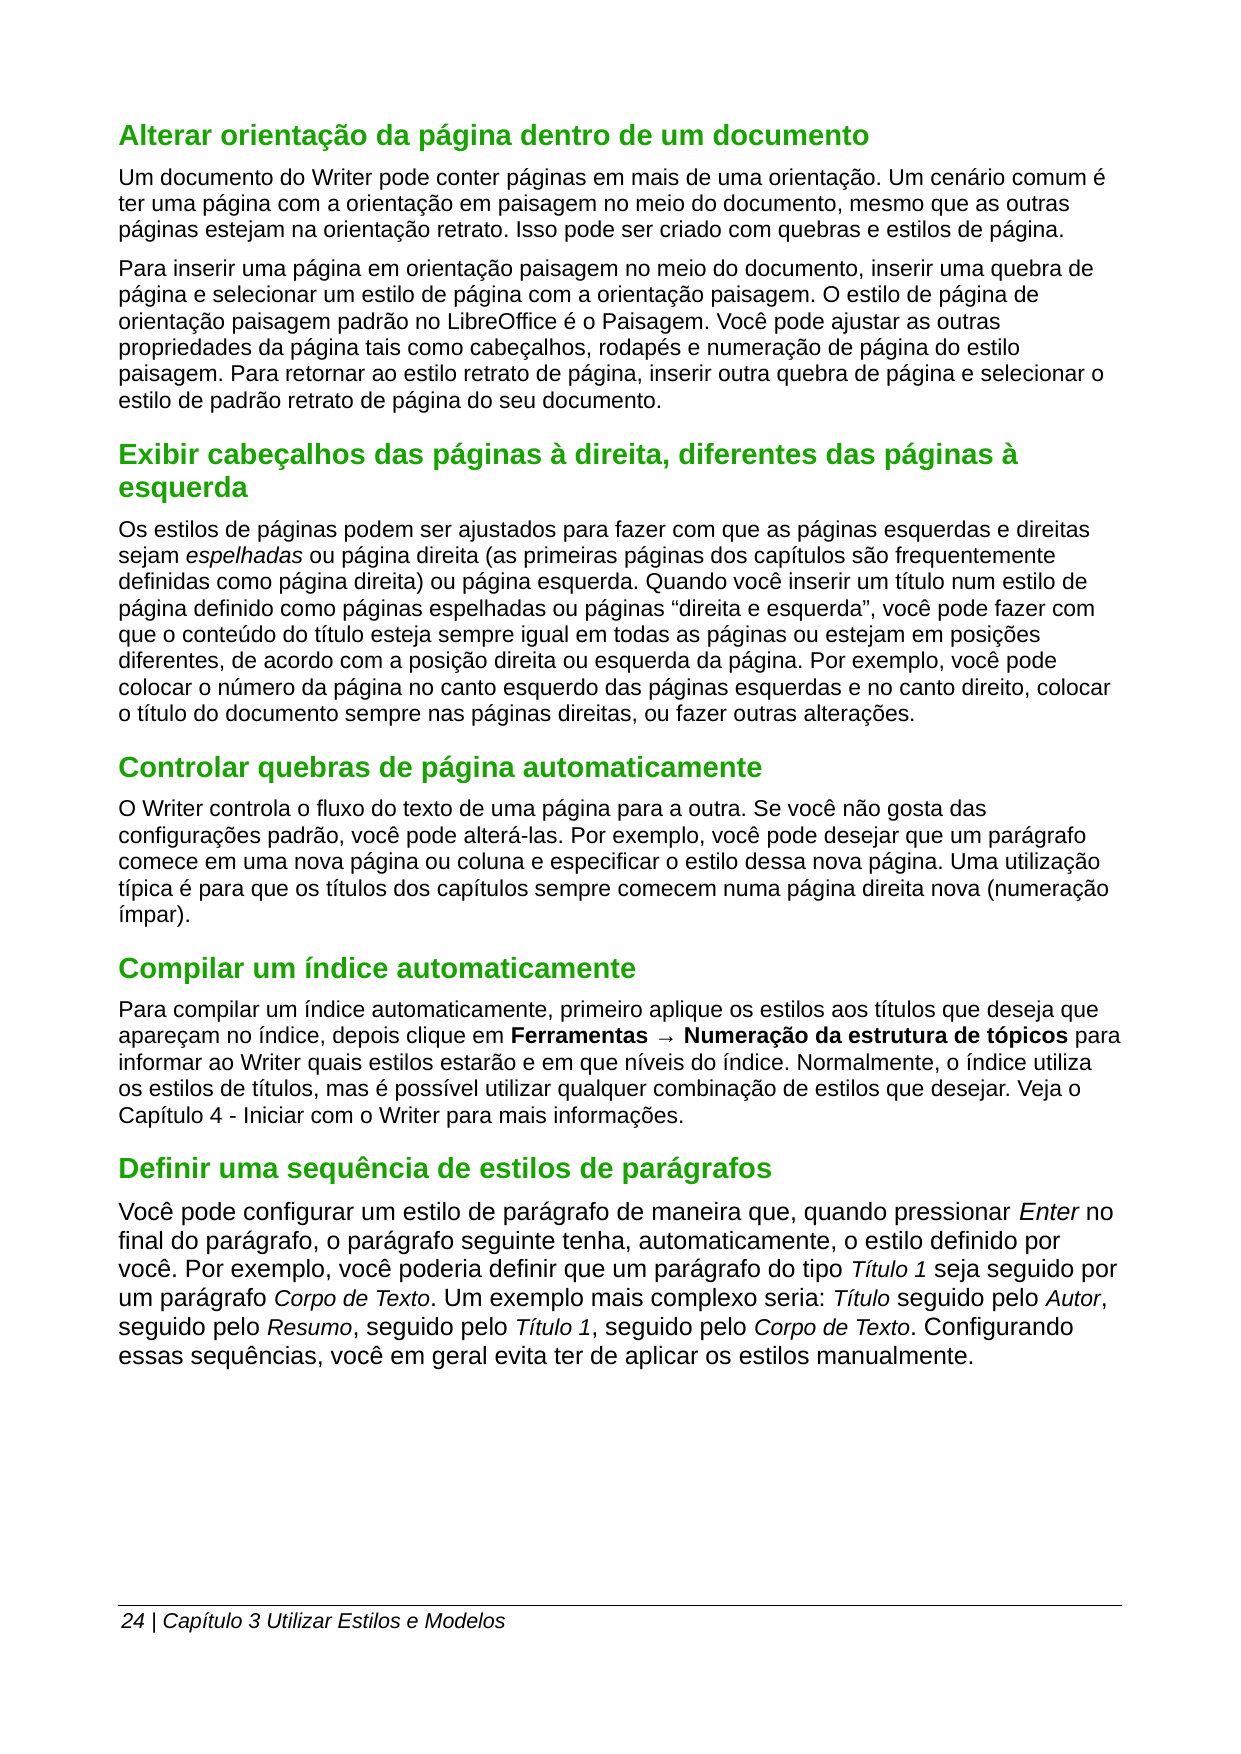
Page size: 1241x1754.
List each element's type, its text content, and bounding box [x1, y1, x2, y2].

text O Writer controla o fluxo do texto de uma página para a outra. Se você não gosta das configurações padrão, você pode alterá-las. Por exemplo, você pode desejar que um parágrafo comece em uma nova página ou coluna e especificar o estilo dessa nova página. Uma utilização típica é para que os títulos dos capítulos sempre comecem numa página direita nova (numeração ímpar). [118, 795, 1122, 927]
subtitle Compilar um índice automaticamente [118, 951, 1122, 984]
text Para inserir uma página em orientação paisagem no meio do documento, inserir uma quebra de página e selecionar um estilo de página com a orientação paisagem. O estilo de página de orientação paisagem padrão no LibreOffice é o Paisagem. Você pode ajustar as outras propriedades da página tais como cabeçalhos, rodapés e numeração de página do estilo paisagem. Para retornar ao estilo retrato de página, inserir outra quebra de página e selecionar o estilo de padrão retrato de página do seu documento. [118, 255, 1122, 413]
text Você pode configurar um estilo de parágrafo de maneira que, quando pressionar Enter no final do parágrafo, o parágrafo seguinte tenha, automaticamente, o estilo definido por você. Por exemplo, você poderia definir que um parágrafo do tipo Título 1 seja seguido por um parágrafo Corpo de Texto. Um exemplo mais complexo seria: Título seguido pelo Autor, seguido pelo Resumo, seguido pelo Título 1, seguido pelo Corpo de Texto. Configurando essas sequências, você em geral evita ter de aplicar os estilos manualmente. [118, 1197, 1122, 1369]
subtitle Controlar quebras de página automaticamente [118, 750, 1122, 784]
text Os estilos de páginas podem ser ajustados para fazer com que as páginas esquerdas e direitas sejam espelhadas ou página direita (as primeiras páginas dos capítulos são frequentemente definidas como página direita) ou página esquerda. Quando você inserir um título num estilo de página definido como páginas espelhadas ou páginas “direita e esquerda”, você pode fazer com que o conteúdo do título esteja sempre igual em todas as páginas ou estejam em posições diferentes, de acordo com a posição direita ou esquerda da página. Por exemplo, você pode colocar o número da página no canto esquerdo das páginas esquerdas e no canto direito, colocar o título do documento sempre nas páginas direitas, ou fazer outras alterações. [118, 516, 1122, 726]
text Um documento do Writer pode conter páginas em mais de uma orientação. Um cenário comum é ter uma página com a orientação em paisagem no meio do documento, mesmo que as outras páginas estejam na orientação retrato. Isso pode ser criado com quebras e estilos de página. [118, 163, 1122, 242]
subtitle Definir uma sequência de estilos de parágrafos [118, 1152, 1122, 1185]
subtitle Alterar orientação da página dentro de um documento [118, 118, 1122, 152]
text Para compilar um índice automaticamente, primeiro aplique os estilos aos títulos que deseja que apareçam no índice, depois clique em Ferramentas → Numeração da estrutura de tópicos para informar ao Writer quais estilos estarão e em que níveis do índice. Normalmente, o índice utiliza os estilos de títulos, mas é possível utilizar qualquer combinação de estilos que desejar. Veja o Capítulo 4 - Iniciar com o Writer para mais informações. [118, 996, 1122, 1128]
subtitle Exibir cabeçalhos das páginas à direita, diferentes das páginas à esquerda [118, 437, 1122, 504]
